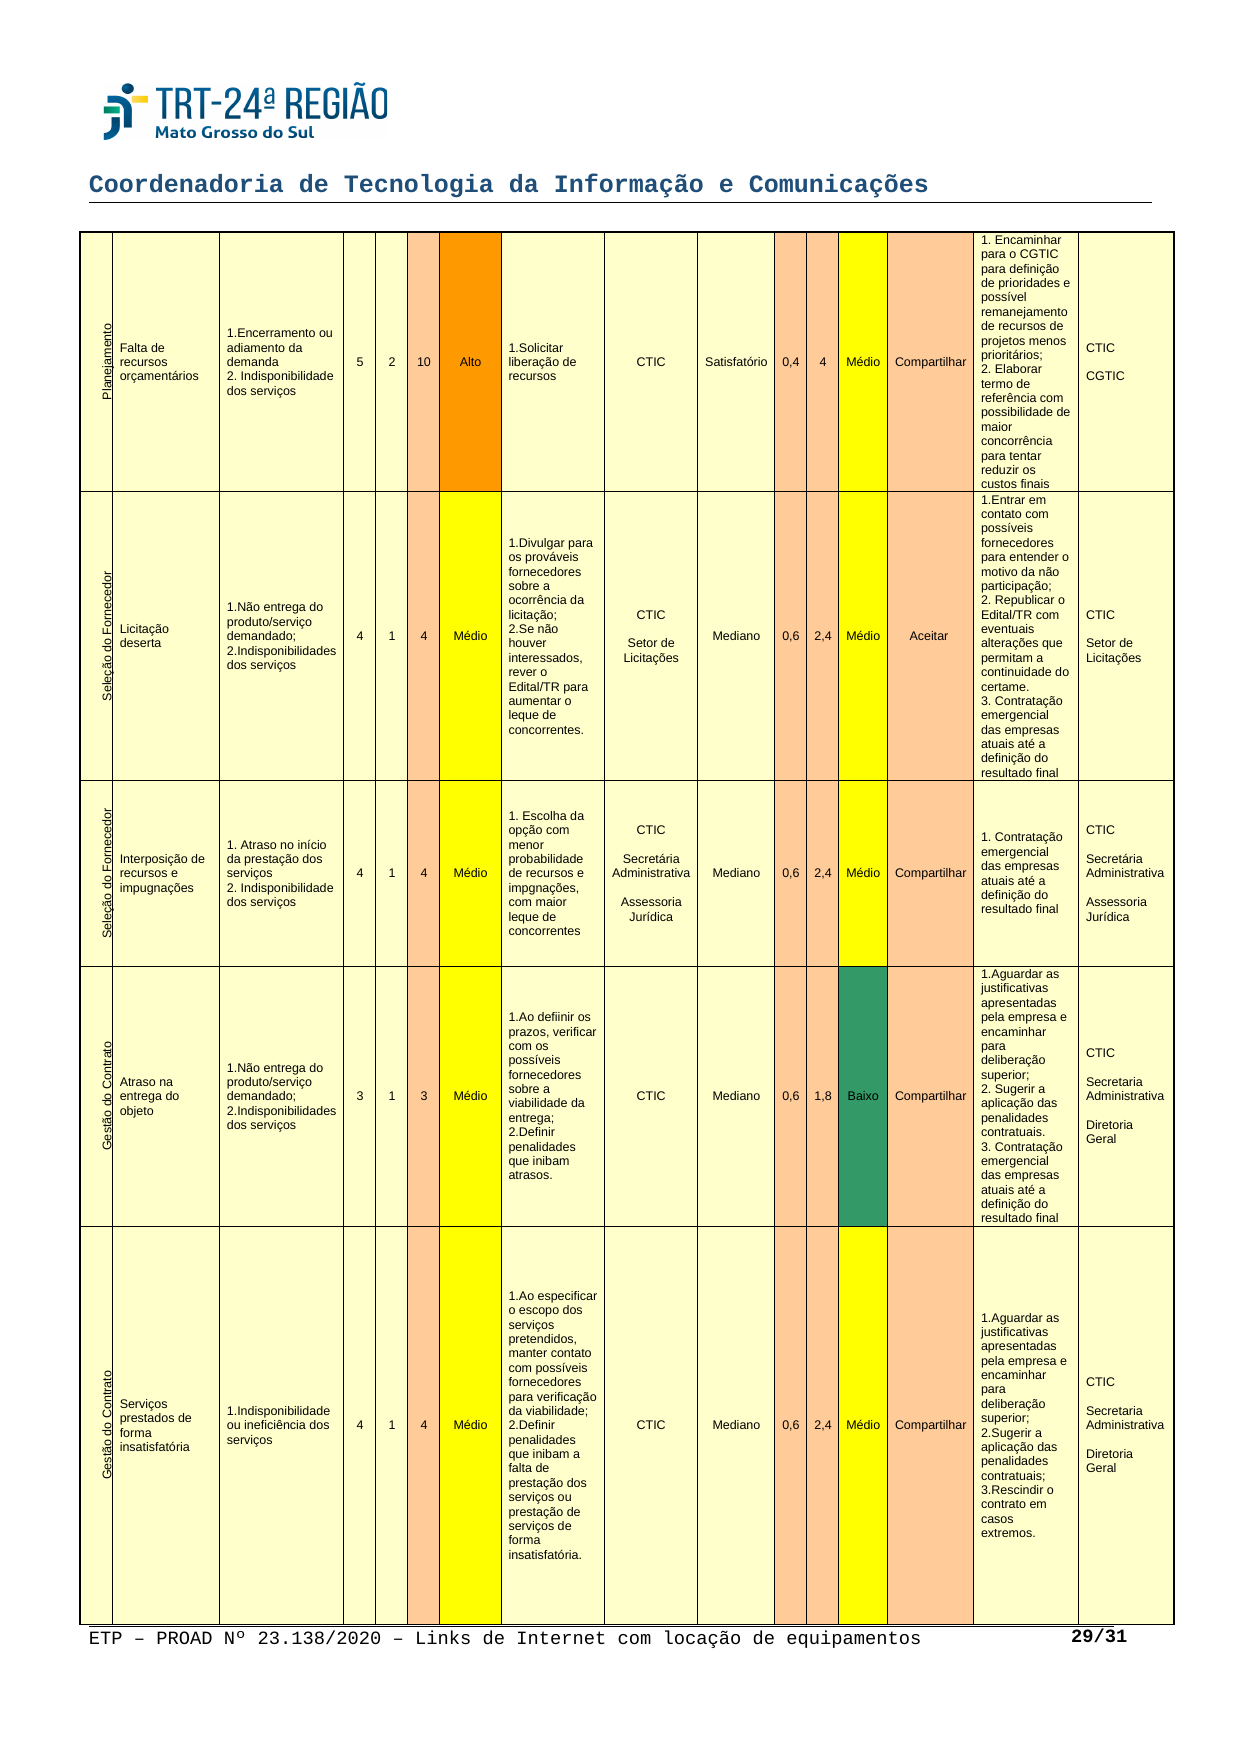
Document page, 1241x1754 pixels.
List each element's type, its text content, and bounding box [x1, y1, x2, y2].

table_cell 1 [376, 967, 407, 1226]
table_cell CTIC [605, 967, 697, 1226]
table_cell 10 [408, 233, 439, 491]
table_cell 0,4 [775, 233, 806, 491]
table_cell Gestão do Contrato [81, 967, 112, 1226]
table_cell Médio [440, 781, 501, 966]
table_cell 1. Encaminhar para o CGTIC para definição de prioridades e possível remanejamento de recursos de projetos menos prioritários; 2. Elaborar termo de referência com possibilidade de maior concorrência para tentar reduzir os custos finais [974, 233, 1078, 491]
table_cell Mediano [698, 967, 774, 1226]
table_cell Médio [839, 492, 887, 780]
table_cell Baixo [839, 967, 887, 1226]
table_cell Compartilhar [888, 233, 973, 491]
table_cell CTIC Secretária Administrativa Assessoria Jurídica [605, 781, 697, 966]
table_cell 2 [376, 233, 407, 491]
table_cell Médio [839, 233, 887, 491]
table_cell 1.Ao defiinir os prazos, verificar com os possíveis fornecedores sobre a viabilidade da entrega; 2.Definir penalidades que inibam atrasos. [502, 967, 604, 1226]
table_cell 4 [344, 492, 375, 780]
table_cell Seleção do Fornecedor [81, 781, 112, 966]
table_cell 1.Entrar em contato com possíveis fornecedores para entender o motivo da não participação; 2. Republicar o Edital/TR com eventuais alterações que permitam a continuidade do certame. 3. Contratação emergencial das empresas atuais até a definição do resultado final [974, 492, 1078, 780]
table_cell Falta de recursos orçamentários [113, 233, 219, 491]
table_cell CTIC [605, 233, 697, 491]
table_cell Satisfatório [698, 233, 774, 491]
table_cell Médio [440, 967, 501, 1226]
table_cell 4 [807, 233, 838, 491]
table_cell 1. Escolha da opção com menor probabilidade de recursos e impgnações, com maior leque de concorrentes [502, 781, 604, 966]
table_cell CTIC Setor de Licitações [1079, 492, 1173, 780]
table_cell 1.Divulgar para os prováveis fornecedores sobre a ocorrência da licitação; 2.Se não houver interessados, rever o Edital/TR para aumentar o leque de concorrentes. [502, 492, 604, 780]
table_cell Serviços prestados de forma insatisfatória [113, 1227, 219, 1624]
table_cell 1,8 [807, 967, 838, 1226]
table_cell 0,6 [775, 1227, 806, 1624]
table_cell 2,4 [807, 492, 838, 780]
table_cell Mediano [698, 1227, 774, 1624]
table_cell Seleção do Fornecedor [81, 492, 112, 780]
table_cell Compartilhar [888, 1227, 973, 1624]
table_cell 1. Atraso no início da prestação dos serviços 2. Indisponibilidade dos serviços [220, 781, 343, 966]
table_cell CTIC Secretária Administrativa Assessoria Jurídica [1079, 781, 1173, 966]
table_cell Interposição de recursos e impugnações [113, 781, 219, 966]
picture [103, 82, 388, 140]
table_cell CTIC Secretaria Administrativa Diretoria Geral [1079, 1227, 1173, 1624]
table_cell 4 [408, 781, 439, 966]
table_cell Compartilhar [888, 781, 973, 966]
table_cell 4 [408, 1227, 439, 1624]
table_cell 1. Contratação emergencial das empresas atuais até a definição do resultado final [974, 781, 1078, 966]
table_cell 1 [376, 1227, 407, 1624]
table_cell Médio [839, 781, 887, 966]
table_cell 0,6 [775, 781, 806, 966]
table_cell 1.Ao especificar o escopo dos serviços pretendidos, manter contato com possíveis fornecedores para verificação da viabilidade; 2.Definir penalidades que inibam a falta de prestação dos serviços ou prestação de serviços de forma insatisfatória. [502, 1227, 604, 1624]
table_cell Médio [839, 1227, 887, 1624]
table_cell 4 [344, 781, 375, 966]
table_cell 1.Não entrega do produto/serviço demandado; 2.Indisponibilidades dos serviços [220, 967, 343, 1226]
table_cell Licitação deserta [113, 492, 219, 780]
table_cell 4 [344, 1227, 375, 1624]
table_cell 1 [376, 492, 407, 780]
table_cell CTIC Secretaria Administrativa Diretoria Geral [1079, 967, 1173, 1226]
table_cell Planejamento [81, 233, 112, 491]
table_cell Mediano [698, 781, 774, 966]
table_cell 1 [376, 781, 407, 966]
table_cell 3 [344, 967, 375, 1226]
table_cell CTIC CGTIC [1079, 233, 1173, 491]
table_cell 1.Indisponibilidade ou ineficiência dos serviços [220, 1227, 343, 1624]
table_cell CTIC [605, 1227, 697, 1624]
table_cell 0,6 [775, 492, 806, 780]
table_cell Mediano [698, 492, 774, 780]
table_cell Aceitar [888, 492, 973, 780]
table_cell Médio [440, 1227, 501, 1624]
table_cell 5 [344, 233, 375, 491]
table_cell 2,4 [807, 1227, 838, 1624]
table_cell 1.Aguardar as justificativas apresentadas pela empresa e encaminhar para deliberação superior; 2. Sugerir a aplicação das penalidades contratuais. 3. Contratação emergencial das empresas atuais até a definição do resultado final [974, 967, 1078, 1226]
table_cell 0,6 [775, 967, 806, 1226]
table_cell Alto [440, 233, 501, 491]
table_cell 3 [408, 967, 439, 1226]
table_cell CTIC Setor de Licitações [605, 492, 697, 780]
table_cell Médio [440, 492, 501, 780]
table_cell 4 [408, 492, 439, 780]
table_cell Compartilhar [888, 967, 973, 1226]
table_cell 2,4 [807, 781, 838, 966]
table_cell Atraso na entrega do objeto [113, 967, 219, 1226]
table_cell 1.Aguardar as justificativas apresentadas pela empresa e encaminhar para deliberação superior; 2.Sugerir a aplicação das penalidades contratuais; 3.Rescindir o contrato em casos extremos. [974, 1227, 1078, 1624]
table_cell 1.Não entrega do produto/serviço demandado; 2.Indisponibilidades dos serviços [220, 492, 343, 780]
table_cell 1.Solicitar liberação de recursos [502, 233, 604, 491]
table_cell Gestão do Contrato [81, 1227, 112, 1624]
table_cell 1.Encerramento ou adiamento da demanda 2. Indisponibilidade dos serviços [220, 233, 343, 491]
